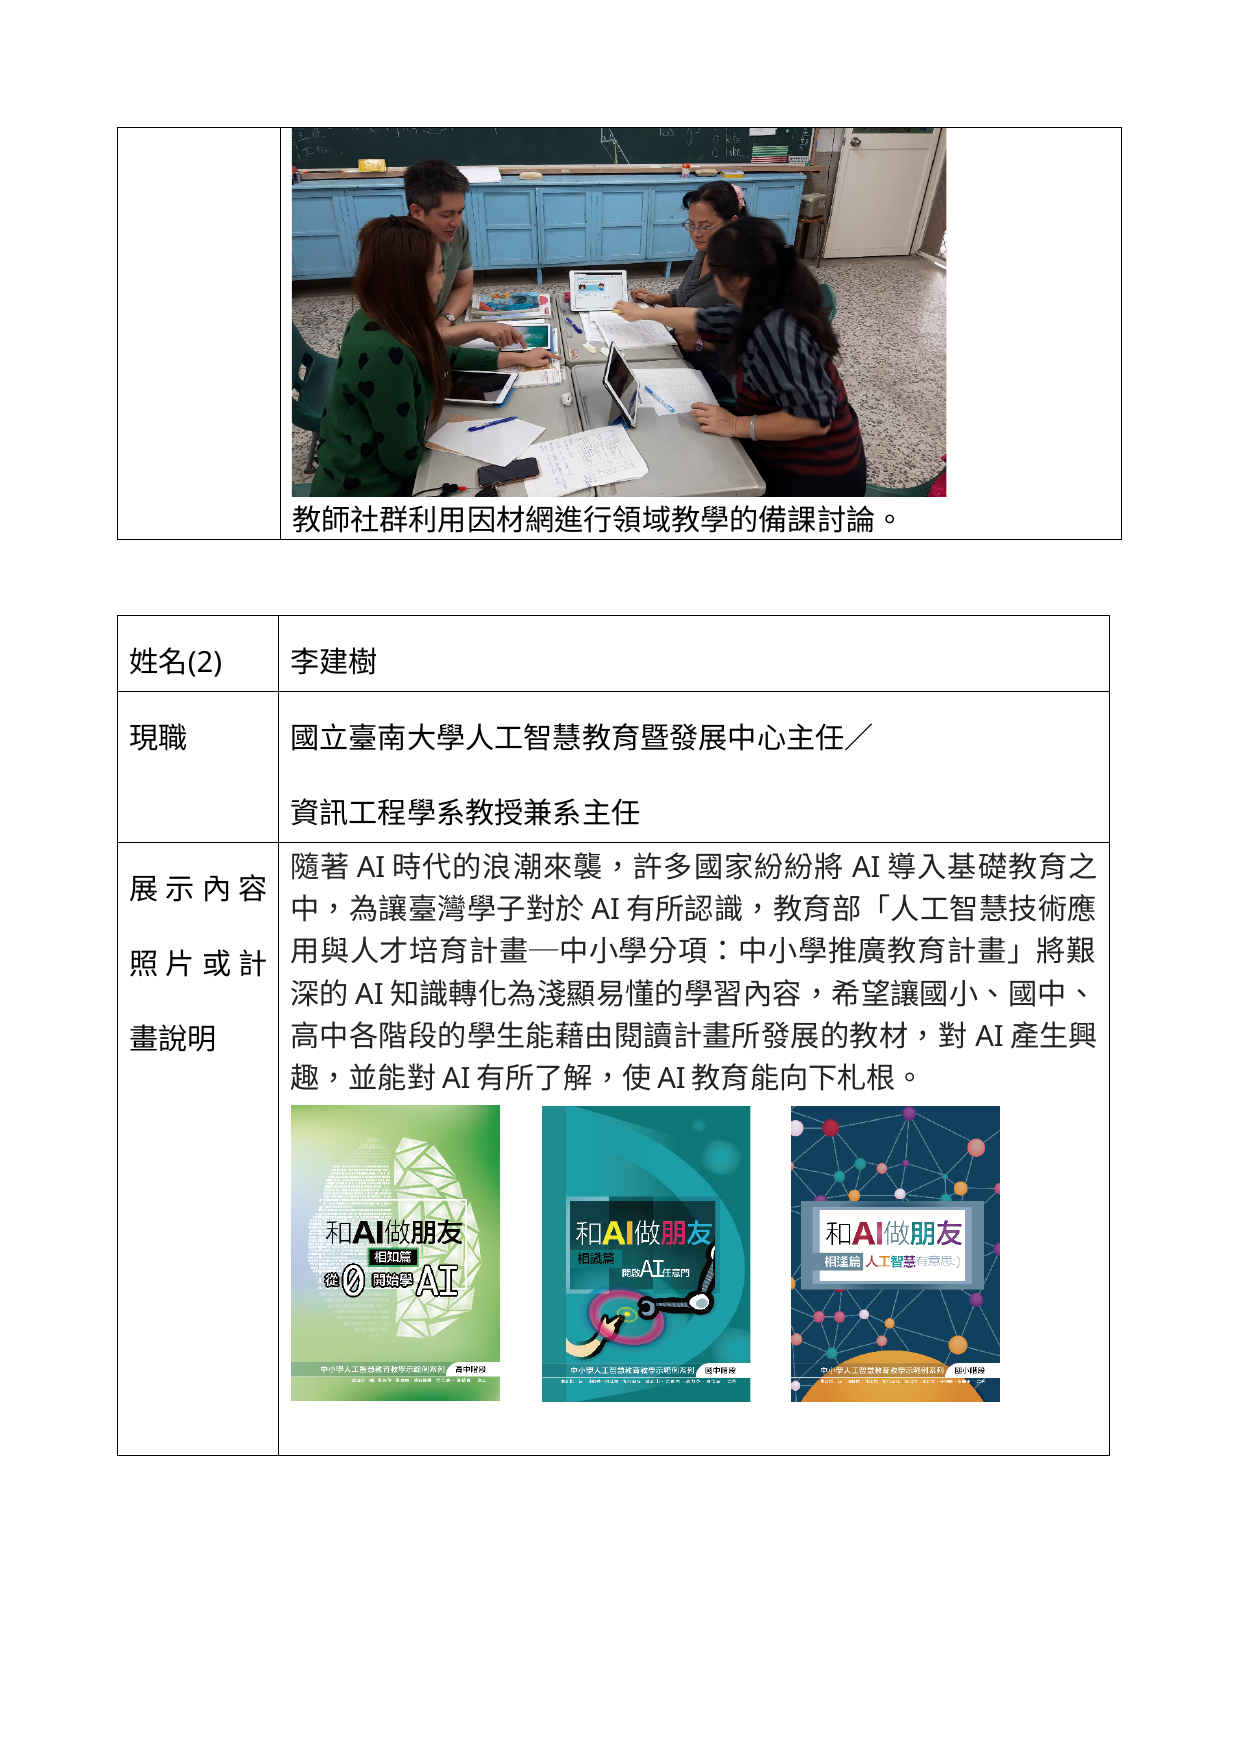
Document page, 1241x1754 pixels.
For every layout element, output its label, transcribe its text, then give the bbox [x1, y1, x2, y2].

table_cell 隨著AI時代的浪潮來襲，許多國家紛紛將AI導入基礎教育之中，為讓臺灣學子對於AI有所認識，教育部「人工智慧技術應用與人才培育計畫─中小學分項：中小學推廣教育計畫」將艱深的AI知識轉化為淺顯易懂的學習內容，希望讓國小、國中、高中各階段的學生能藉由閱讀計畫所發展的教材，對AI產生興趣，並能對AI有所了解，使AI教育能向下札根。 [279, 843, 1109, 1455]
picture [291, 128, 947, 497]
picture [791, 1106, 1000, 1402]
table_cell 現職 [118, 692, 278, 842]
picture [291, 1105, 500, 1401]
table_header 李建樹 [279, 616, 1109, 691]
table_cell 國立臺南大學人工智慧教育暨發展中心主任／ 資訊工程學系教授兼系主任 [279, 692, 1109, 842]
table_header 姓名(2) [118, 616, 278, 691]
table_cell 教師社群利用因材網進行領域教學的備課討論。 [281, 128, 1121, 539]
table_cell 展示內容照片或計畫說明 [118, 843, 278, 1455]
table_cell [118, 128, 280, 539]
picture [542, 1106, 751, 1402]
